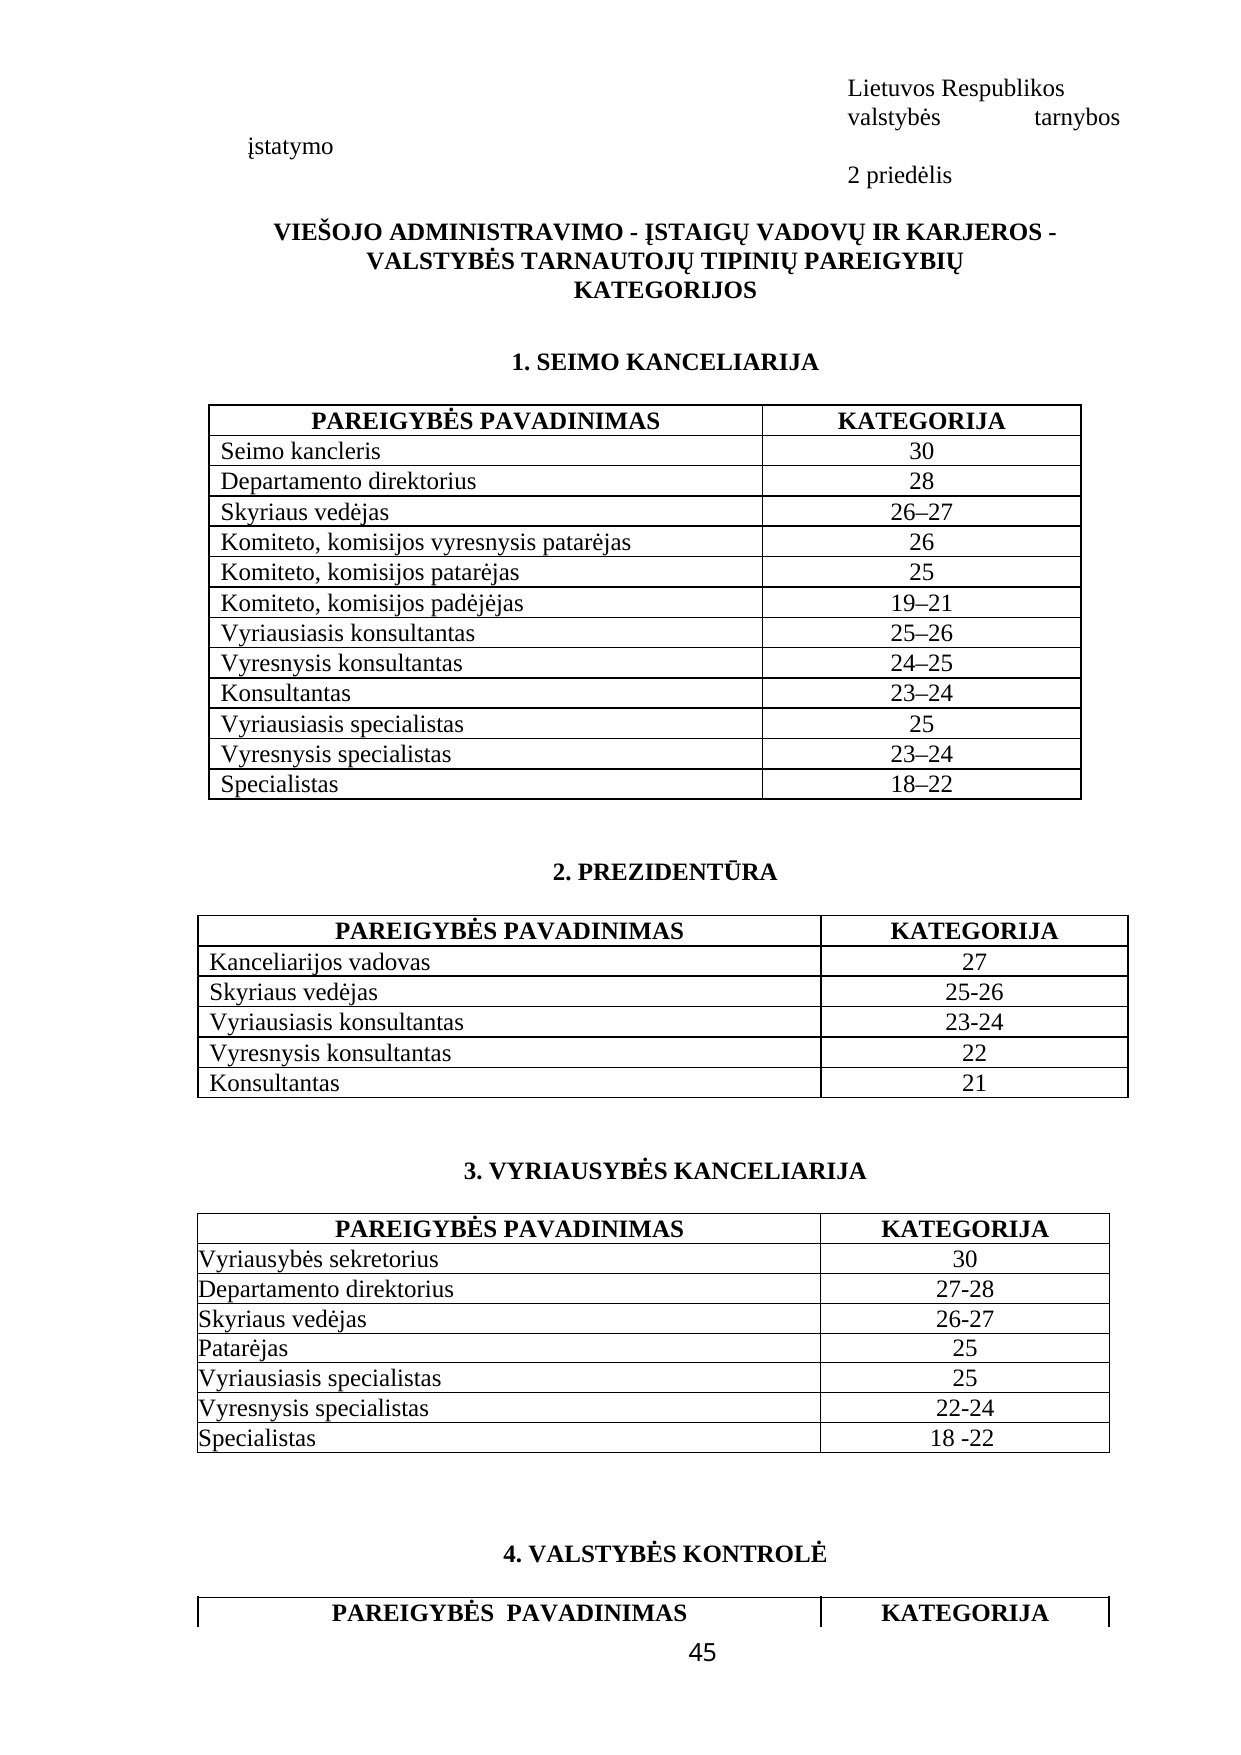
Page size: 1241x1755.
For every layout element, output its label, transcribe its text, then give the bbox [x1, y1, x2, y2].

table_cell 28 [763, 466, 1080, 495]
table_cell Vyriausiasis specialistas [198, 1363, 820, 1392]
table_cell Konsultantas [210, 679, 762, 707]
table_cell Vyresnysis konsultantas [210, 648, 762, 677]
text VIEŠOJO ADMINISTRAVIMO - ĮSTAIGŲ VADOVŲ IR KARJEROS - VALSTYBĖS TARNAUTOJŲ TIPINIŲ PAREIGYBIŲ [210, 217, 1120, 275]
table_cell 22 [822, 1038, 1127, 1066]
table_cell Vyriausybės sekretorius [198, 1244, 820, 1273]
text Lietuvos Respublikos [247, 73, 1120, 102]
table_header kategorija [822, 916, 1127, 945]
table_cell 22-24 [821, 1393, 1109, 1422]
table_cell 25 [763, 709, 1080, 738]
table_cell Specialistas [210, 770, 762, 798]
table_cell Patarėjas [198, 1334, 820, 1362]
table_cell 25 [763, 557, 1080, 586]
table_cell Seimo kancleris [210, 436, 762, 465]
table_cell 24–25 [763, 648, 1080, 677]
table_cell Skyriaus vedėjas [198, 1304, 820, 1332]
table_cell 27 [822, 947, 1127, 975]
table_cell Vyriausiasis specialistas [210, 709, 762, 738]
text 1. Seimo kanceliarija [210, 347, 1120, 375]
table_cell 26 [763, 527, 1080, 556]
table_cell Komiteto, komisijos padėjėjas [210, 588, 762, 616]
table_cell 23-24 [822, 1007, 1127, 1036]
table_cell 21 [822, 1068, 1127, 1097]
table_header Pareigybės pavadinimas [198, 1214, 820, 1243]
table_cell Vyresnysis konsultantas [199, 1038, 820, 1066]
table_cell 23–24 [763, 679, 1080, 707]
table_cell Vyresnysis specialistas [210, 739, 762, 768]
table_cell Komiteto, komisijos patarėjas [210, 557, 762, 586]
table_cell 26–27 [763, 497, 1080, 525]
table_cell 25-26 [822, 977, 1127, 1006]
table_cell 27-28 [821, 1274, 1109, 1303]
text 3. VYRIAUSYBĖS KANCELIARIJA [210, 1156, 1120, 1184]
table_cell Vyriausiasis konsultantas [199, 1007, 820, 1036]
table_cell Specialistas [198, 1423, 820, 1452]
table_cell Komiteto, komisijos vyresnysis patarėjas [210, 527, 762, 556]
table_cell 25–26 [763, 618, 1080, 647]
table_header pareigybės pavadinimas [199, 916, 820, 945]
table_header Kategorija [822, 1598, 1108, 1627]
table_cell 23–24 [763, 739, 1080, 768]
text KATEGORIJOS [210, 275, 1120, 303]
table_cell 19–21 [763, 588, 1080, 616]
table_cell Departamento direktorius [210, 466, 762, 495]
text 2. PrezidentŪRA [210, 857, 1120, 886]
table_cell 26-27 [821, 1304, 1109, 1332]
table_cell 30 [821, 1244, 1109, 1273]
table_cell Vyriausiasis konsultantas [210, 618, 762, 647]
table_cell Skyriaus vedėjas [210, 497, 762, 525]
table_header kategorija [763, 406, 1080, 434]
text valstybės tarnybos įstatymo [247, 102, 1120, 160]
text 4. VALSTYBĖS KONTROLĖ [210, 1539, 1120, 1568]
table_cell Departamento direktorius [198, 1274, 820, 1303]
table_header PareigybėS PAVADINIMAS [199, 1598, 820, 1627]
table_cell Vyresnysis specialistas [198, 1393, 820, 1422]
table_cell Kanceliarijos vadovas [199, 947, 820, 975]
text 2 priedėlis [247, 160, 1120, 188]
table_cell 25 [821, 1363, 1109, 1392]
table_cell 18–22 [763, 770, 1080, 798]
table_header Kategorija [821, 1214, 1109, 1243]
table_cell Skyriaus vedėjas [199, 977, 820, 1006]
table_cell 25 [821, 1334, 1109, 1362]
table_header pareigybės pavadinimas [210, 406, 762, 434]
table_cell 30 [763, 436, 1080, 465]
table_cell 18 -22 [821, 1423, 1109, 1452]
table_cell Konsultantas [199, 1068, 820, 1097]
